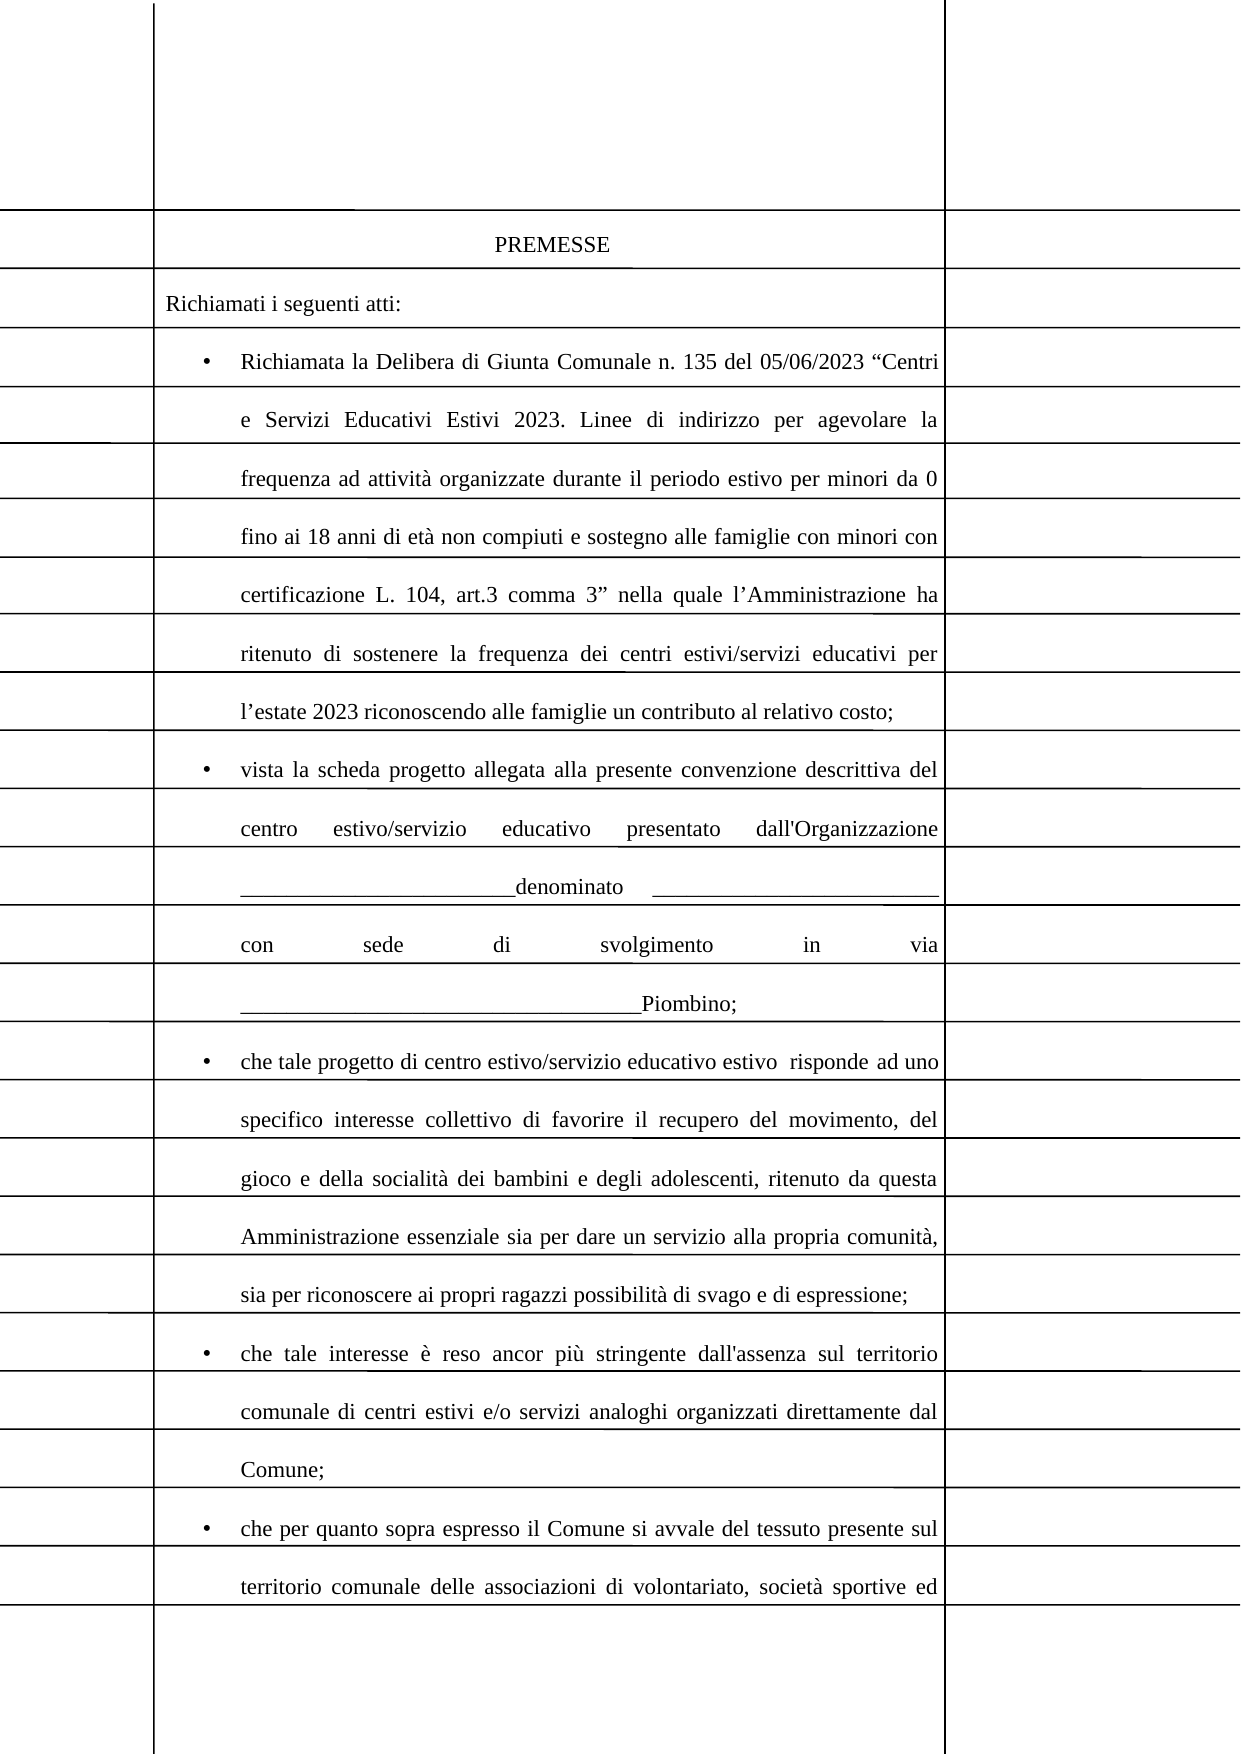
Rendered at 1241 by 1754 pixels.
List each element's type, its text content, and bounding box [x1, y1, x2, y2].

list che tale progetto di centro estivo/servizio educativo estivo risponde ad uno [203, 1023, 939, 1078]
list vista la scheda progetto allegata alla presente convenzione descrittiva del [203, 732, 939, 787]
list certificazione L. 104, art.3 comma 3” nella quale l’Amministrazione ha [203, 558, 939, 612]
list che per quanto sopra espresso il Comune si avvale del tessuto presente sul [203, 1489, 939, 1545]
list comunale di centri estivi e/o servizi analoghi organizzati direttamente dal [203, 1372, 939, 1428]
list Amministrazione essenziale sia per dare un servizio alla propria comunità, [203, 1197, 939, 1253]
list ritenuto di sostenere la frequenza dei centri estivi/servizi educativi per [203, 615, 939, 671]
text Richiamati i seguenti atti: [165, 270, 939, 323]
list centro estivo/servizio educativo presentato dall'Organizzazione [203, 790, 939, 845]
list ________________________denominato _________________________ [203, 848, 939, 904]
list frequenza ad attività organizzate durante il periodo estivo per minori da 0 [203, 444, 939, 497]
list che tale interesse è reso ancor più stringente dall'assenza sul territorio [203, 1314, 939, 1370]
list e Servizi Educativi Estivi 2023. Linee di indirizzo per agevolare la [203, 388, 939, 442]
list sia per riconoscere ai propri ragazzi possibilità di svago e di espressione; [203, 1256, 939, 1312]
list specifico interesse collettivo di favorire il recupero del movimento, del [203, 1081, 939, 1137]
list Richiamata la Delibera di Giunta Comunale n. 135 del 05/06/2023 “Centri [203, 329, 939, 385]
list territorio comunale delle associazioni di volontariato, società sportive ed [203, 1547, 939, 1604]
list Comune; [203, 1430, 939, 1486]
text PREMESSE [165, 211, 939, 264]
list fino ai 18 anni di età non compiuti e sostegno alle famiglie con minori con [203, 500, 939, 556]
list gioco e della socialità dei bambini e degli adolescenti, ritenuto da questa [203, 1139, 939, 1195]
list ___________________________________Piombino; [203, 965, 939, 1020]
list con sede di svolgimento in via [203, 906, 939, 962]
list l’estate 2023 riconoscendo alle famiglie un contributo al relativo costo; [203, 673, 939, 729]
